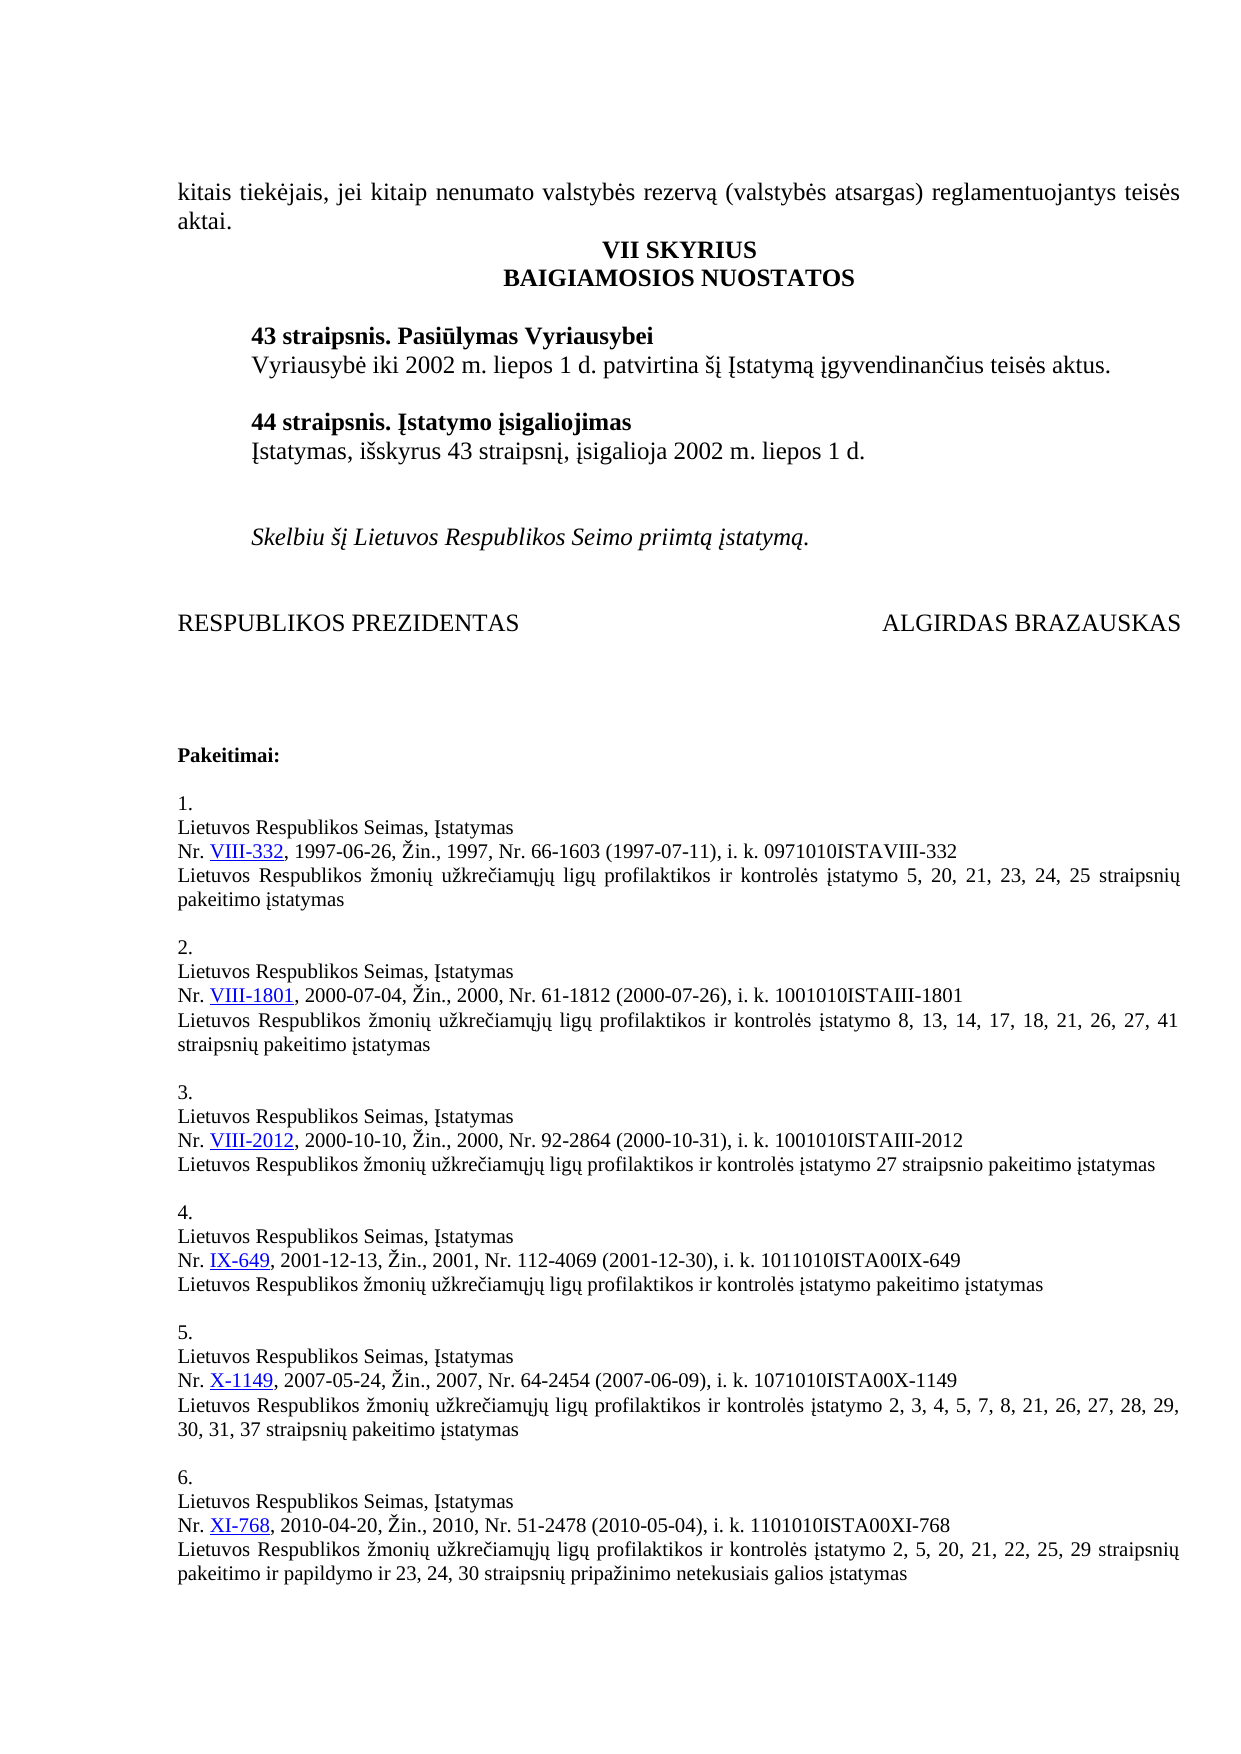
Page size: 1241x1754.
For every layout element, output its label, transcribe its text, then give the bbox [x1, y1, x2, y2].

text Nr. VIII-1801, 2000-07-04, Žin., 2000, Nr. 61-1812 (2000-07-26), i. k. 1001010ISTAIII-1801 [177, 983, 1181, 1007]
text Lietuvos Respublikos Seimas, Įstatymas [177, 1344, 1181, 1368]
text 43 straipsnis. Pasiūlymas Vyriausybei [177, 321, 1181, 350]
text Nr. X-1149, 2007-05-24, Žin., 2007, Nr. 64-2454 (2007-06-09), i. k. 1071010ISTA00X-1149 [177, 1368, 1181, 1392]
text 5. [177, 1320, 1181, 1344]
text Lietuvos Respublikos žmonių užkrečiamųjų ligų profilaktikos ir kontrolės įstatymo 8, 13, 14, 17, 18, 21, 26, 27, 41 straipsnių pakeitimo įstatymas [177, 1007, 1181, 1056]
text kitais tiekėjais, jei kitaip nenumato valstybės rezervą (valstybės atsargas) reglamentuojantys teisės aktai. [177, 177, 1181, 235]
text Nr. IX-649, 2001-12-13, Žin., 2001, Nr. 112-4069 (2001-12-30), i. k. 1011010ISTA00IX-649 [177, 1248, 1181, 1272]
text Nr. VIII-332, 1997-06-26, Žin., 1997, Nr. 66-1603 (1997-07-11), i. k. 0971010ISTAVIII-332 [177, 839, 1181, 863]
text RESPUBLIKOS PREZIDENTAS ALGIRDAS BRAZAUSKAS [177, 608, 1181, 637]
text Skelbiu šį Lietuvos Respublikos Seimo priimtą įstatymą. [177, 522, 1181, 551]
text 44 straipsnis. Įstatymo įsigaliojimas [177, 407, 1181, 436]
text 4. [177, 1200, 1181, 1224]
text Nr. VIII-2012, 2000-10-10, Žin., 2000, Nr. 92-2864 (2000-10-31), i. k. 1001010ISTAIII-2012 [177, 1128, 1181, 1152]
text Lietuvos Respublikos žmonių užkrečiamųjų ligų profilaktikos ir kontrolės įstatymo 27 straipsnio pakeitimo įstatymas [177, 1152, 1181, 1176]
text 1. [177, 791, 1181, 815]
text BAIGIAMOSIOS NUOSTATOS [177, 263, 1181, 292]
text Lietuvos Respublikos žmonių užkrečiamųjų ligų profilaktikos ir kontrolės įstatymo 2, 5, 20, 21, 22, 25, 29 straipsnių pakeitimo ir papildymo ir 23, 24, 30 straipsnių pripažinimo netekusiais galios įstatymas [177, 1537, 1181, 1585]
text Lietuvos Respublikos žmonių užkrečiamųjų ligų profilaktikos ir kontrolės įstatymo pakeitimo įstatymas [177, 1272, 1181, 1296]
text Lietuvos Respublikos žmonių užkrečiamųjų ligų profilaktikos ir kontrolės įstatymo 5, 20, 21, 23, 24, 25 straipsnių pakeitimo įstatymas [177, 863, 1181, 911]
text 2. [177, 935, 1181, 959]
text 3. [177, 1080, 1181, 1104]
text 6. [177, 1465, 1181, 1489]
text Vyriausybė iki 2002 m. liepos 1 d. patvirtina šį Įstatymą įgyvendinančius teisės aktus. [177, 350, 1181, 378]
text Lietuvos Respublikos žmonių užkrečiamųjų ligų profilaktikos ir kontrolės įstatymo 2, 3, 4, 5, 7, 8, 21, 26, 27, 28, 29, 30, 31, 37 straipsnių pakeitimo įstatymas [177, 1392, 1181, 1441]
text Lietuvos Respublikos Seimas, Įstatymas [177, 1489, 1181, 1513]
text Lietuvos Respublikos Seimas, Įstatymas [177, 815, 1181, 839]
text Nr. XI-768, 2010-04-20, Žin., 2010, Nr. 51-2478 (2010-05-04), i. k. 1101010ISTA00XI-768 [177, 1513, 1181, 1537]
text Lietuvos Respublikos Seimas, Įstatymas [177, 1104, 1181, 1128]
text Lietuvos Respublikos Seimas, Įstatymas [177, 959, 1181, 983]
text VII skyrius [177, 235, 1181, 263]
text Pakeitimai: [177, 743, 1181, 767]
text Lietuvos Respublikos Seimas, Įstatymas [177, 1224, 1181, 1248]
text Įstatymas, išskyrus 43 straipsnį, įsigalioja 2002 m. liepos 1 d. [177, 436, 1181, 465]
